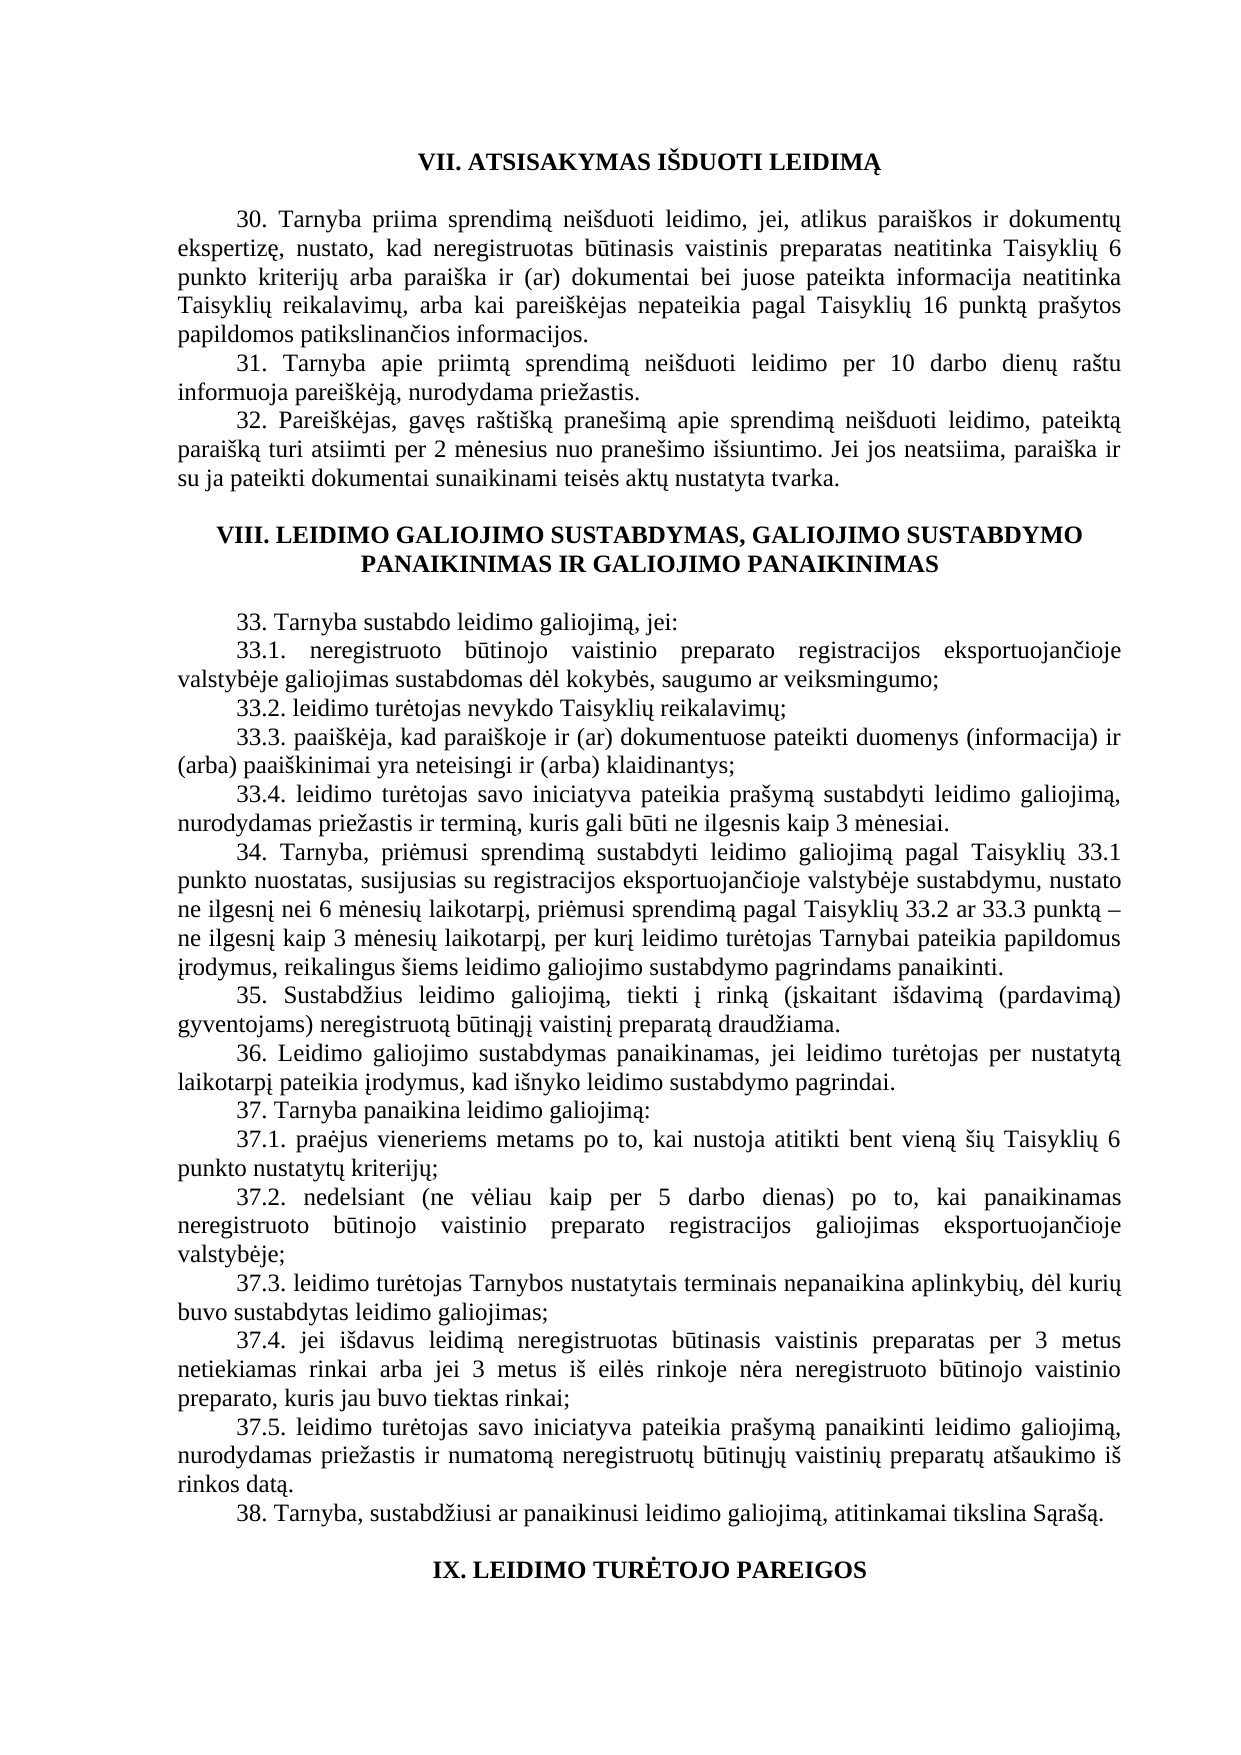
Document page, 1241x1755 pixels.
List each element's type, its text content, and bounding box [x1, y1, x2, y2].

text 33. Tarnyba sustabdo leidimo galiojimą, jei: [177, 607, 1122, 636]
text 37.4. jei išdavus leidimą neregistruotas būtinasis vaistinis preparatas per 3 metus netiekiamas rinkai arba jei 3 metus iš eilės rinkoje nėra neregistruoto būtinojo vaistinio preparato, kuris jau buvo tiektas rinkai; [177, 1326, 1122, 1412]
text 37.2. nedelsiant (ne vėliau kaip per 5 darbo dienas) po to, kai panaikinamas neregistruoto būtinojo vaistinio preparato registracijos galiojimas eksportuojančioje valstybėje; [177, 1182, 1122, 1268]
text 33.4. leidimo turėtojas savo iniciatyva pateikia prašymą sustabdyti leidimo galiojimą, nurodydamas priežastis ir terminą, kuris gali būti ne ilgesnis kaip 3 mėnesiai. [177, 779, 1122, 837]
text IX. LEIDIMO TURĖTOJO PAREIGOS [177, 1556, 1122, 1584]
text 33.1. neregistruoto būtinojo vaistinio preparato registracijos eksportuojančioje valstybėje galiojimas sustabdomas dėl kokybės, saugumo ar veiksmingumo; [177, 636, 1122, 693]
text 30. Tarnyba priima sprendimą neišduoti leidimo, jei, atlikus paraiškos ir dokumentų ekspertizę, nustato, kad neregistruotas būtinasis vaistinis preparatas neatitinka Taisyklių 6 punkto kriterijų arba paraiška ir (ar) dokumentai bei juose pateikta informacija neatitinka Taisyklių reikalavimų, arba kai pareiškėjas nepateikia pagal Taisyklių 16 punktą prašytos papildomos patikslinančios informacijos. [177, 204, 1122, 348]
text 31. Tarnyba apie priimtą sprendimą neišduoti leidimo per 10 darbo dienų raštu informuoja pareiškėją, nurodydama priežastis. [177, 348, 1122, 406]
text 33.2. leidimo turėtojas nevykdo Taisyklių reikalavimų; [177, 693, 1122, 722]
text 36. Leidimo galiojimo sustabdymas panaikinamas, jei leidimo turėtojas per nustatytą laikotarpį pateikia įrodymus, kad išnyko leidimo sustabdymo pagrindai. [177, 1038, 1122, 1096]
text 37.3. leidimo turėtojas Tarnybos nustatytais terminais nepanaikina aplinkybių, dėl kurių buvo sustabdytas leidimo galiojimas; [177, 1268, 1122, 1326]
text 37. Tarnyba panaikina leidimo galiojimą: [177, 1096, 1122, 1124]
text 38. Tarnyba, sustabdžiusi ar panaikinusi leidimo galiojimą, atitinkamai tikslina Sąrašą. [177, 1498, 1122, 1527]
text 37.5. leidimo turėtojas savo iniciatyva pateikia prašymą panaikinti leidimo galiojimą, nurodydamas priežastis ir numatomą neregistruotų būtinųjų vaistinių preparatų atšaukimo iš rinkos datą. [177, 1412, 1122, 1498]
text 35. Sustabdžius leidimo galiojimą, tiekti į rinką (įskaitant išdavimą (pardavimą) gyventojams) neregistruotą būtinąjį vaistinį preparatą draudžiama. [177, 981, 1122, 1038]
text VII. ATSISAKYMAS IŠDUOTI LEIDIMĄ [177, 147, 1122, 176]
text 37.1. praėjus vieneriems metams po to, kai nustoja atitikti bent vieną šių Taisyklių 6 punkto nustatytų kriterijų; [177, 1124, 1122, 1182]
text 33.3. paaiškėja, kad paraiškoje ir (ar) dokumentuose pateikti duomenys (informacija) ir (arba) paaiškinimai yra neteisingi ir (arba) klaidinantys; [177, 722, 1122, 779]
text 34. Tarnyba, priėmusi sprendimą sustabdyti leidimo galiojimą pagal Taisyklių 33.1 punkto nuostatas, susijusias su registracijos eksportuojančioje valstybėje sustabdymu, nustato ne ilgesnį nei 6 mėnesių laikotarpį, priėmusi sprendimą pagal Taisyklių 33.2 ar 33.3 punktą – ne ilgesnį kaip 3 mėnesių laikotarpį, per kurį leidimo turėtojas Tarnybai pateikia papildomus įrodymus, reikalingus šiems leidimo galiojimo sustabdymo pagrindams panaikinti. [177, 837, 1122, 981]
text 32. Pareiškėjas, gavęs raštišką pranešimą apie sprendimą neišduoti leidimo, pateiktą paraišką turi atsiimti per 2 mėnesius nuo pranešimo išsiuntimo. Jei jos neatsiima, paraiška ir su ja pateikti dokumentai sunaikinami teisės aktų nustatyta tvarka. [177, 406, 1122, 492]
text VIII. LEIDIMO GALIOJIMO SUSTABDYMAS, GALIOJIMO SUSTABDYMO PANAIKINIMAS IR GALIOJIMO PANAIKINIMAS [177, 521, 1122, 578]
